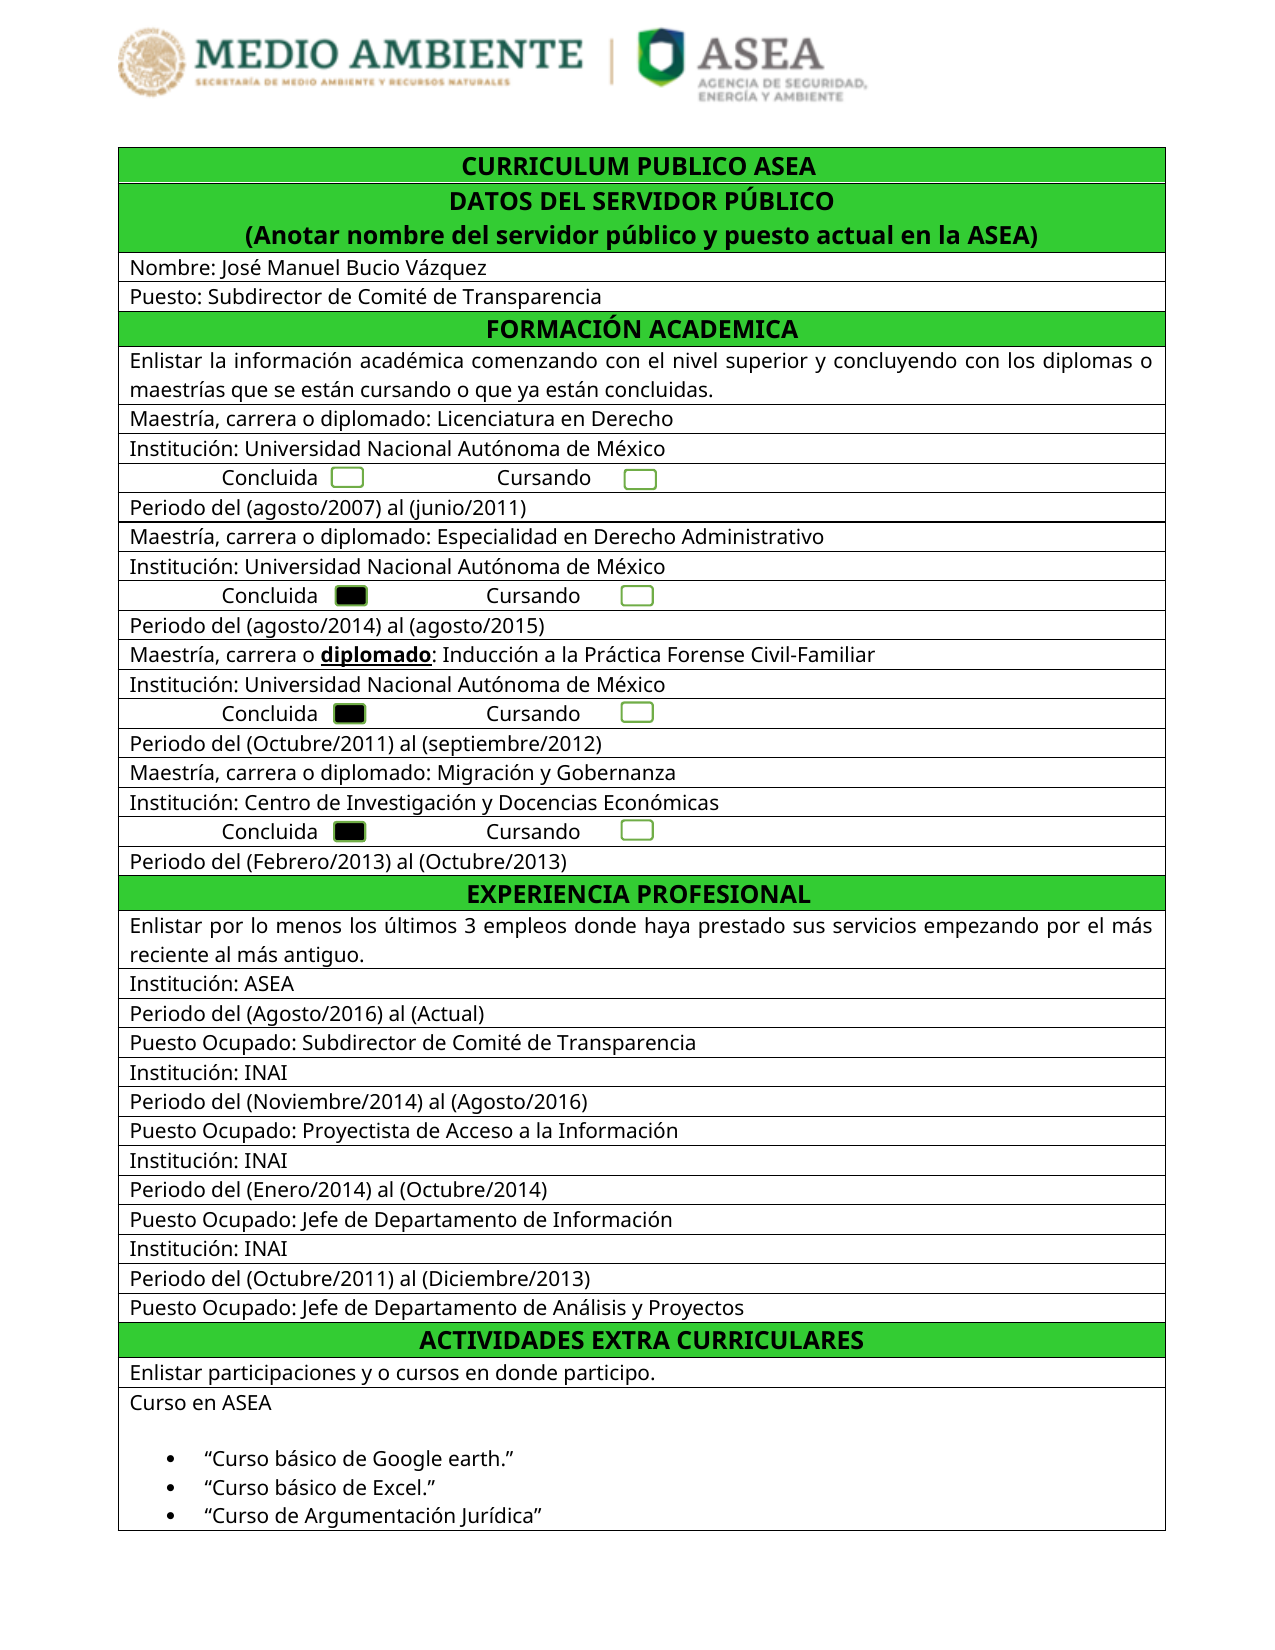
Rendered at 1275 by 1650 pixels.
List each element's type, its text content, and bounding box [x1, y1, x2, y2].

table_cell Periodo del (Noviembre/2014) al (Agosto/2016) [119, 1087, 1165, 1116]
table_cell FORMACIÓN ACADEMICA [119, 312, 1165, 346]
table_cell Puesto Ocupado: Jefe de Departamento de Análisis y Proyectos [119, 1294, 1165, 1322]
table_cell Periodo del (agosto/2007) al (junio/2011) [119, 493, 1165, 521]
table_cell Periodo del (Febrero/2013) al (Octubre/2013) [119, 847, 1165, 875]
table_cell Maestría, carrera o diplomado: Licenciatura en Derecho [119, 405, 1165, 433]
table_cell Nombre: José Manuel Bucio Vázquez [119, 253, 1165, 281]
table_cell Institución: INAI [119, 1146, 1165, 1174]
table_cell Periodo del (agosto/2014) al (agosto/2015) [119, 611, 1165, 639]
table_cell Maestría, carrera o diplomado: Inducción a la Práctica Forense Civil-Familiar [119, 640, 1165, 669]
table_cell Concluida Cursando [119, 817, 1165, 846]
table_cell Institución: Centro de Investigación y Docencias Económicas [119, 788, 1165, 816]
table_cell Institución: Universidad Nacional Autónoma de México [119, 434, 1165, 462]
table_cell Institución: INAI [119, 1058, 1165, 1086]
table_cell Enlistar por lo menos los últimos 3 empleos donde haya prestado sus servicios empezando por el más reciente al más antiguo. [119, 911, 1165, 968]
table_cell Concluida Cursando [119, 581, 1165, 610]
table_cell Periodo del (Octubre/2011) al (Diciembre/2013) [119, 1264, 1165, 1292]
table_cell Institución: Universidad Nacional Autónoma de México [119, 552, 1165, 580]
table_cell Institución: ASEA [119, 969, 1165, 998]
table_cell Maestría, carrera o diplomado: Especialidad en Derecho Administrativo [119, 523, 1165, 551]
table_cell Periodo del (Agosto/2016) al (Actual) [119, 999, 1165, 1027]
table_cell ACTIVIDADES EXTRA CURRICULARES [119, 1323, 1165, 1357]
table_cell Puesto Ocupado: Subdirector de Comité de Transparencia [119, 1028, 1165, 1057]
table_cell Concluida Cursando [119, 699, 1165, 728]
table_cell Enlistar la información académica comenzando con el nivel superior y concluyendo con los diplomas o maestrías que se están cursando o que ya están concluidas. [119, 347, 1165, 403]
table_header CURRICULUM PUBLICO ASEA [119, 148, 1165, 182]
table_cell Puesto Ocupado: Jefe de Departamento de Información [119, 1205, 1165, 1233]
table_cell EXPERIENCIA PROFESIONAL [119, 876, 1165, 910]
table_cell Institución: INAI [119, 1235, 1165, 1263]
table_cell Institución: Universidad Nacional Autónoma de México [119, 670, 1165, 698]
table_cell Periodo del (Enero/2014) al (Octubre/2014) [119, 1176, 1165, 1204]
table_cell Puesto: Subdirector de Comité de Transparencia [119, 282, 1165, 311]
table_cell Puesto Ocupado: Proyectista de Acceso a la Información [119, 1117, 1165, 1145]
table_cell Maestría, carrera o diplomado: Migración y Gobernanza [119, 758, 1165, 787]
table_cell Concluida Cursando [119, 464, 1165, 492]
table_cell Curso en ASEA “Curso básico de Google earth.” “Curso básico de Excel.” “Curso de Argumentación Jurídica” “Sistema Ciudadanos Alertadores Internos y Externos de la Corrupción” “Curso de Sistema Penal” [119, 1388, 1165, 1530]
table_cell Enlistar participaciones y o cursos en donde participo. [119, 1358, 1165, 1387]
table_cell DATOS DEL SERVIDOR PÚBLICO (Anotar nombre del servidor público y puesto actual en la ASEA) [119, 184, 1165, 252]
table_cell Periodo del (Octubre/2011) al (septiembre/2012) [119, 729, 1165, 757]
